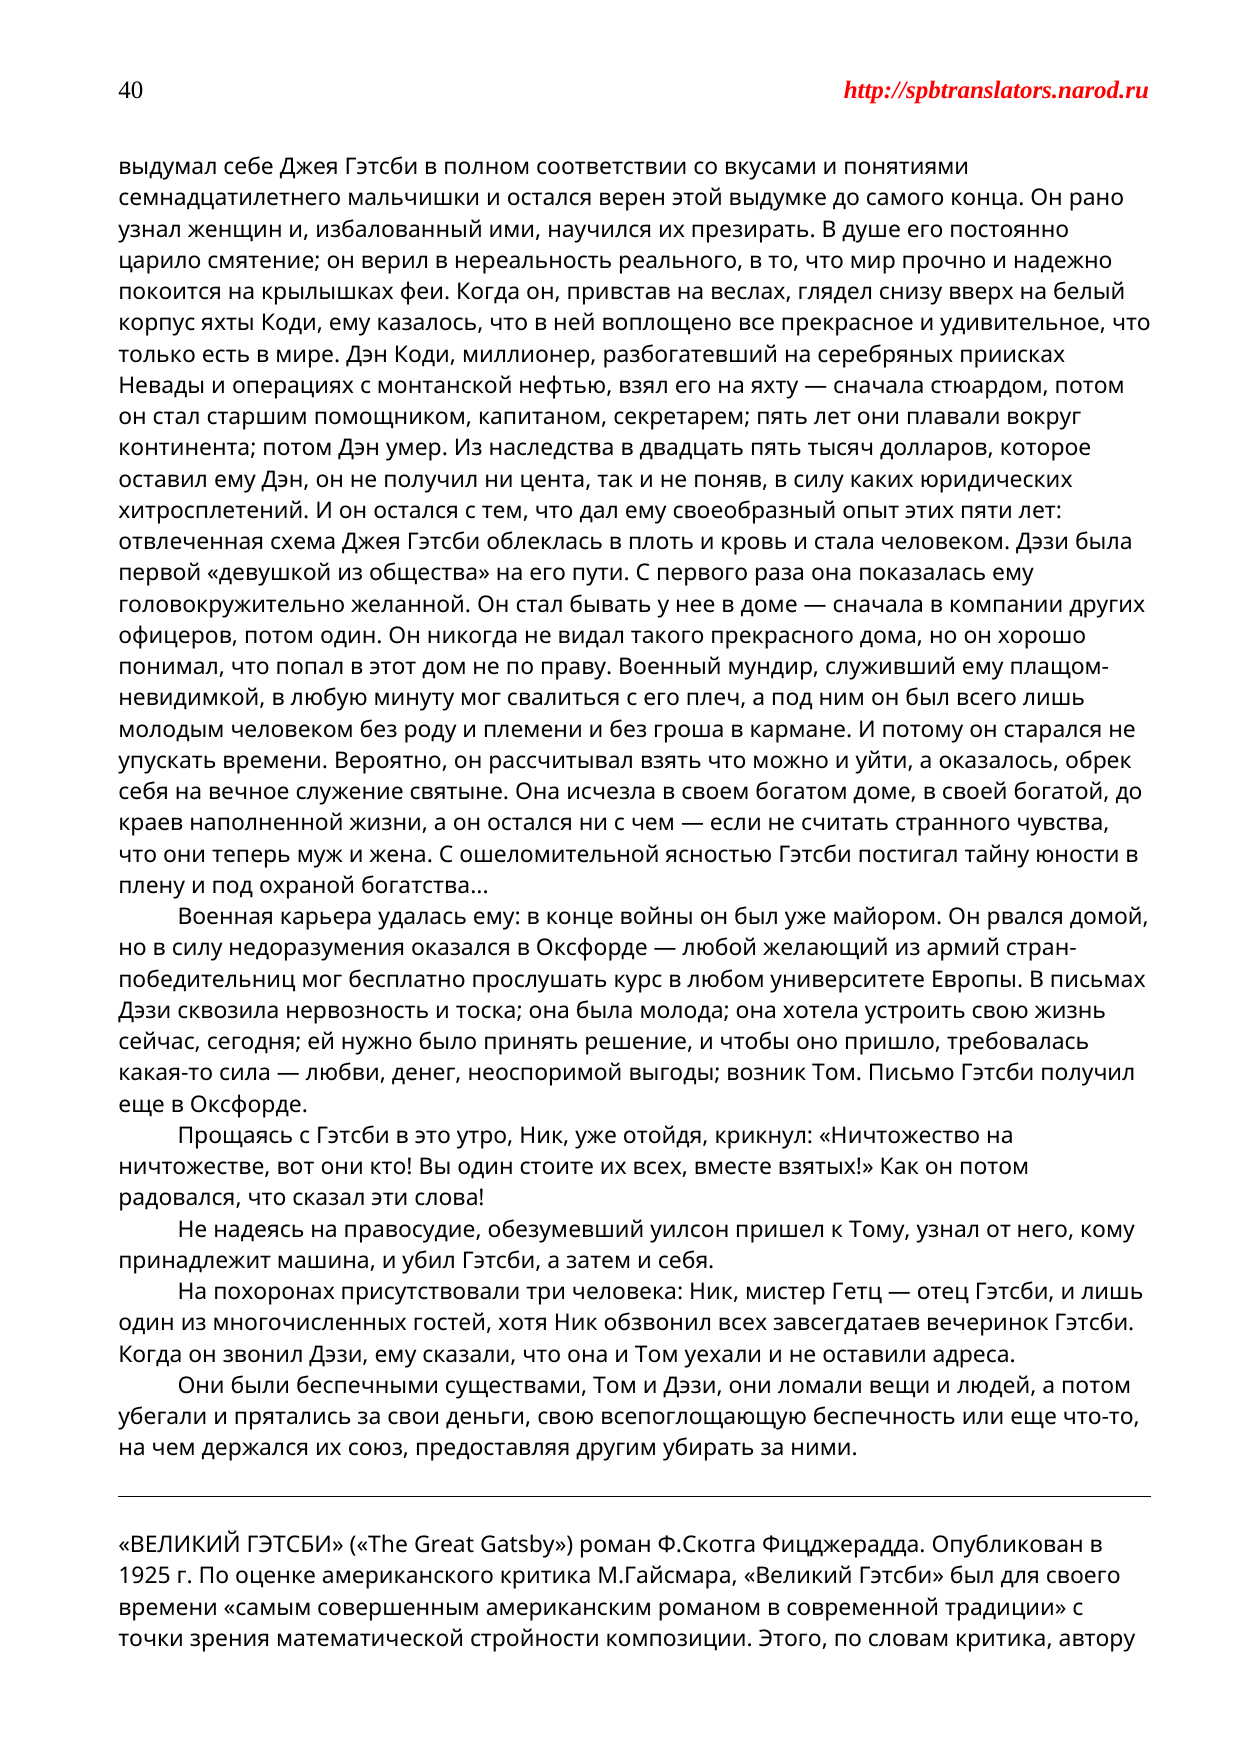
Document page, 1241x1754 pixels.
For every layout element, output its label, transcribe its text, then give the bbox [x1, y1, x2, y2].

text На похоронах присутствовали три человека: Ник, мистер Гетц — отец Гэтсби, и лишь один из многочисленных гостей, хотя Ник обзвонил всех завсегдатаев вечеринок Гэтсби. Когда он звонил Дэзи, ему сказали, что она и Том уехали и не оставили адреса. [118, 1275, 1151, 1369]
text Военная карьера удалась ему: в конце войны он был уже майором. Он рвался домой, но в силу недоразумения оказался в Оксфорде — любой желающий из армий стран-победительниц мог бесплатно прослушать курс в любом университете Европы. В письмах Дэзи сквозила нервозность и тоска; она была молода; она хотела устроить свою жизнь сейчас, сегодня; ей нужно было принять решение, и чтобы оно пришло, требовалась какая-то сила — любви, денег, неоспоримой выгоды; возник Том. Письмо Гэтсби получил еще в Оксфорде. [118, 900, 1151, 1119]
text Не надеясь на правосудие, обезумевший уилсон пришел к Тому, узнал от него, кому принадлежит машина, и убил Гэтсби, а затем и себя. [118, 1212, 1151, 1275]
text Они были беспечными существами, Том и Дэзи, они ломали вещи и людей, а потом убегали и прятались за свои деньги, свою всепоглощающую беспечность или еще что-то, на чем держался их союз, предоставляя другим убирать за ними. [118, 1369, 1151, 1462]
text «ВЕЛИКИЙ ГЭТСБИ» («The Great Gatsby») роман Ф.Скотга Фицджерадда. Опубликован в 1925 г. По оценке американского критика М.Гайсмара, «Великий Гэтсби» был для своего времени «самым совершенным американским романом в современной традиции» с точки зрения математической стройности композиции. Этого, по словам критика, автору [118, 1528, 1151, 1653]
text Прощаясь с Гэтсби в это утро, Ник, уже отойдя, крикнул: «Ничтожество на ничтожестве, вот они кто! Вы один стоите их всех, вместе взятых!» Как он потом радовался, что сказал эти слова! [118, 1119, 1151, 1212]
text выдумал себе Джея Гэтсби в полном соответствии со вкусами и понятиями семнадцатилетнего мальчишки и остался верен этой выдумке до самого конца. Он рано узнал женщин и, избалованный ими, научился их презирать. В душе его постоянно царило смятение; он верил в нереальность реального, в то, что мир прочно и надежно покоится на крылышках феи. Когда он, привстав на веслах, глядел снизу вверх на белый корпус яхты Коди, ему казалось, что в ней воплощено все прекрасное и удивительное, что только есть в мире. Дэн Коди, миллионер, разбогатевший на серебряных приисках Невады и операциях с монтанской нефтью, взял его на яхту — сначала стюардом, потом он стал старшим помощником, капитаном, секретарем; пять лет они плавали вокруг континента; потом Дэн умер. Из наследства в двадцать пять тысяч долларов, которое оставил ему Дэн, он не получил ни цента, так и не поняв, в силу каких юридических хитросплетений. И он остался с тем, что дал ему своеобразный опыт этих пяти лет: отвлеченная схема Джея Гэтсби облеклась в плоть и кровь и стала человеком. Дэзи была первой «девушкой из общества» на его пути. С первого раза она показалась ему головокружительно желанной. Он стал бывать у нее в доме — сначала в компании других офицеров, потом один. Он никогда не видал такого прекрасного дома, но он хорошо понимал, что попал в этот дом не по праву. Военный мундир, служивший ему плащом-невидимкой, в любую минуту мог свалиться с его плеч, а под ним он был всего лишь молодым человеком без роду и племени и без гроша в кармане. И потому он старался не упускать времени. Вероятно, он рассчитывал взять что можно и уйти, а оказалось, обрек себя на вечное служение святыне. Она исчезла в своем богатом доме, в своей богатой, до краев наполненной жизни, а он остался ни с чем — если не считать странного чувства, что они теперь муж и жена. С ошеломительной ясностью Гэтсби постигал тайну юности в плену и под охраной богатства... [118, 150, 1151, 900]
